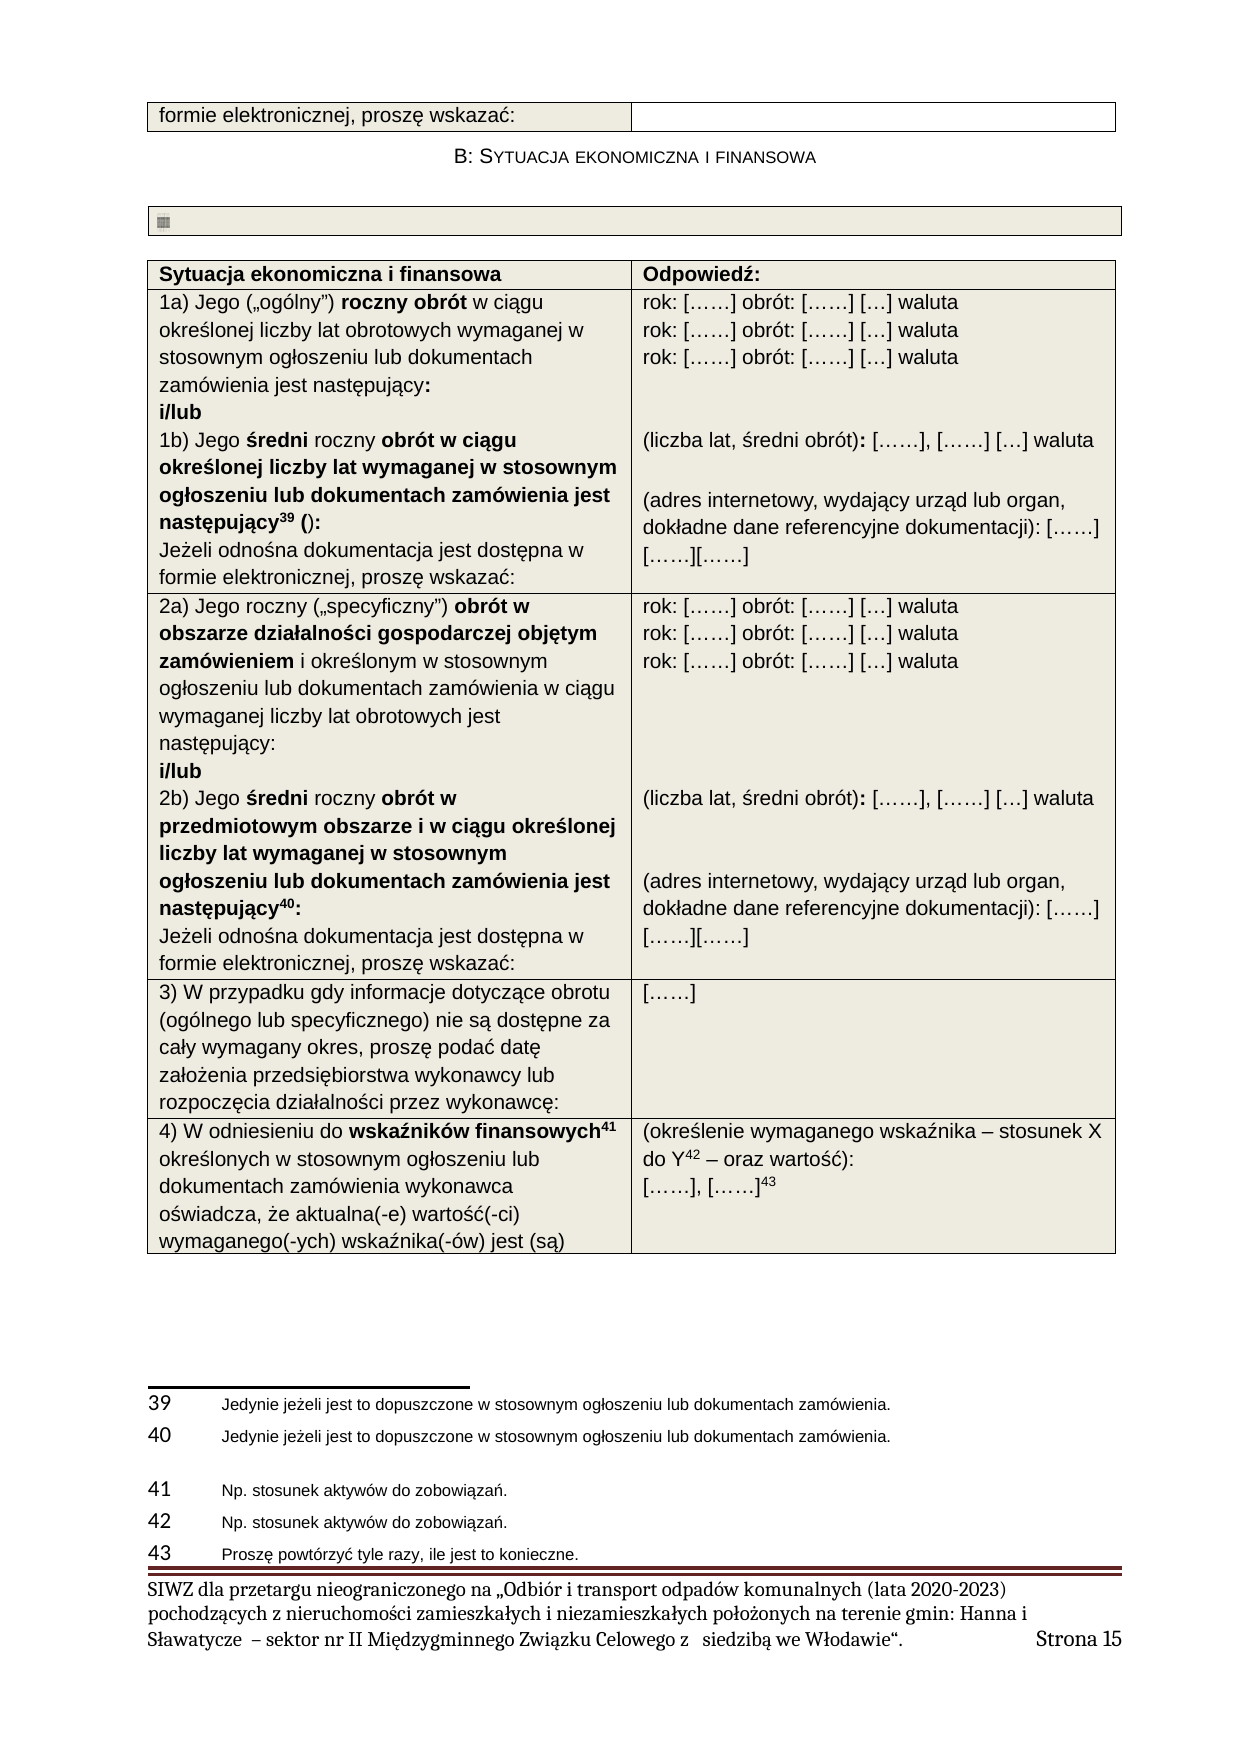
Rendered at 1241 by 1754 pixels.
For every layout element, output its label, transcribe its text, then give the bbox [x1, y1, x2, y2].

table_cell [] Tak [] Nie Jeżeli tak, proszę określić, o jakie zezwolenie lub status członkowski chodzi, i wskazać, czy wykonawca je posiada: [ …] [] Tak [] Nie (adres internetowy, wydający urząd lub organ, dokładne dane referencyjne dokumentacji): [……][……][……] [632, 103, 1115, 131]
table_cell 3) W przypadku gdy informacje dotyczące obrotu (ogólnego lub specyficznego) nie są dostępne za cały wymagany okres, proszę podać datę założenia przedsiębiorstwa wykonawcy lub rozpoczęcia działalności przez wykonawcę: [148, 980, 631, 1118]
table_header Sytuacja ekonomiczna i finansowa [148, 261, 631, 289]
table_cell rok: [……] obrót: [……] […] waluta rok: [……] obrót: [……] […] waluta rok: [……] obrót: [……] […] waluta (liczba lat, średni obrót): [……], [……] […] waluta (adres internetowy, wydający urząd lub organ, dokładne dane referencyjne dokumentacji): [……][……][……] [632, 594, 1115, 979]
text B: Sytuacja ekonomiczna i finansowa [148, 144, 1122, 168]
table_cell [……] [632, 980, 1115, 1118]
table_cell 1a) Jego („ogólny”) roczny obrót w ciągu określonej liczby lat obrotowych wymaganej w stosownym ogłoszeniu lub dokumentach zamówienia jest następujący: i/lub 1b) Jego średni roczny obrót w ciągu określonej liczby lat wymaganej w stosownym ogłoszeniu lub dokumentach zamówienia jest następujący (): Jeżeli odnośna dokumentacja jest dostępna w formie elektronicznej, proszę wskazać: [148, 290, 631, 593]
text Wykonawca powinien przedstawić informacje jedynie w przypadku gdy instytucja zamawiająca lub podmiot zamawiający wymagają danych kryteriów kwalifikacji w stosownym ogłoszeniu lub w dokumentach zamówienia, o których mowa w ogłoszeniu. [149, 207, 1121, 235]
table_header Odpowiedź: [632, 261, 1115, 289]
table_cell rok: [……] obrót: [……] […] waluta rok: [……] obrót: [……] […] waluta rok: [……] obrót: [……] […] waluta (liczba lat, średni obrót): [……], [……] […] waluta (adres internetowy, wydający urząd lub organ, dokładne dane referencyjne dokumentacji): [……][……][……] [632, 290, 1115, 593]
table_cell 2) W odniesieniu do zamówień publicznych na usługi: Czy konieczne jest posiadanie określonego zezwolenia lub bycie członkiem określonej organizacji, aby mieć możliwość świadczenia usługi, o której mowa, w państwie siedziby wykonawcy? Jeżeli odnośna dokumentacja jest dostępna w formie elektronicznej, proszę wskazać: [148, 103, 631, 131]
table_cell 2a) Jego roczny („specyficzny”) obrót w obszarze działalności gospodarczej objętym zamówieniem i określonym w stosownym ogłoszeniu lub dokumentach zamówienia w ciągu wymaganej liczby lat obrotowych jest następujący: i/lub 2b) Jego średni roczny obrót w przedmiotowym obszarze i w ciągu określonej liczby lat wymaganej w stosownym ogłoszeniu lub dokumentach zamówienia jest następujący: Jeżeli odnośna dokumentacja jest dostępna w formie elektronicznej, proszę wskazać: [148, 594, 631, 979]
